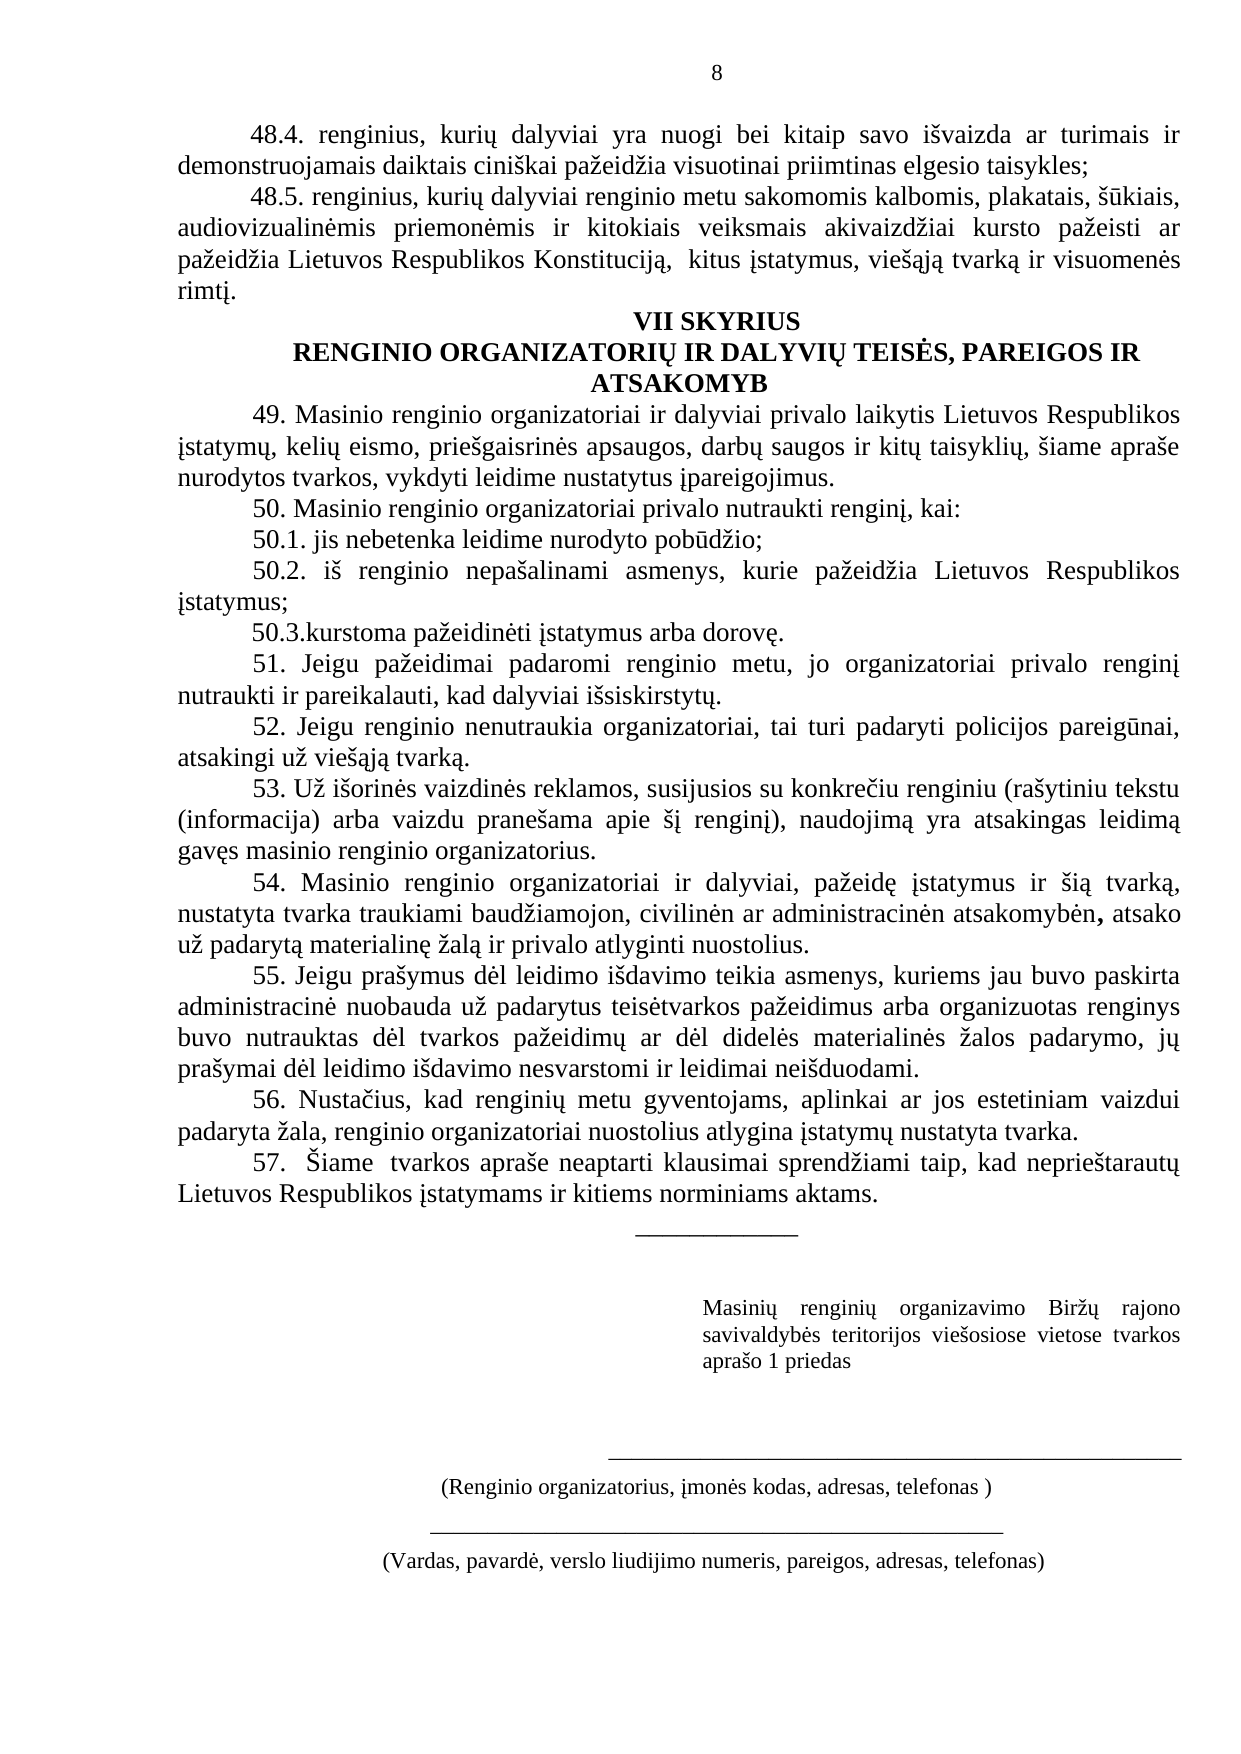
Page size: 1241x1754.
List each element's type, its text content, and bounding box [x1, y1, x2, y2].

text 48.5. renginius, kurių dalyviai renginio metu sakomomis kalbomis, plakatais, šūkiais, audiovizualinėmis priemonėmis ir kitokiais veiksmais akivaizdžiai kursto pažeisti ar pažeidžia Lietuvos Respublikos Konstituciją, kitus įstatymus, viešąją tvarką ir visuomenės rimtį. [177, 180, 1181, 305]
text 48.4. renginius, kurių dalyviai yra nuogi bei kitaip savo išvaizda ar turimais ir demonstruojamais daiktais ciniškai pažeidžia visuotinai priimtinas elgesio taisykles; [177, 118, 1181, 180]
text __________________________________________________ [177, 1510, 1181, 1536]
text (Vardas, pavardė, verslo liudijimo numeris, pareigos, adresas, telefonas) [177, 1547, 1181, 1573]
text Masinių renginių organizavimo Biržų rajono savivaldybės teritorijos viešosiose vietose tvarkos aprašo 1 priedas [702, 1294, 1181, 1373]
text __________________________________________________ [177, 1436, 1181, 1462]
text 54. Masinio renginio organizatoriai ir dalyviai, pažeidę įstatymus ir šią tvarką, nustatyta tvarka traukiami baudžiamojon, civilinėn ar administracinėn atsakomybėn, atsako už padarytą materialinę žalą ir privalo atlyginti nuostolius. [177, 866, 1181, 959]
text 57. Šiame tvarkos apraše neaptarti klausimai sprendžiami taip, kad neprieštarautų Lietuvos Respublikos įstatymams ir kitiems norminiams aktams. [177, 1146, 1181, 1208]
text 53. Už išorinės vaizdinės reklamos, susijusios su konkrečiu renginiu (rašytiniu tekstu (informacija) arba vaizdu pranešama apie šį renginį), naudojimą yra atsakingas leidimą gavęs masinio renginio organizatorius. [177, 772, 1181, 866]
text 56. Nustačius, kad renginių metu gyventojams, aplinkai ar jos estetiniam vaizdui padaryta žala, renginio organizatoriai nuostolius atlygina įstatymų nustatyta tvarka. [177, 1084, 1181, 1146]
text 51. Jeigu pažeidimai padaromi renginio metu, jo organizatoriai privalo renginį nutraukti ir pareikalauti, kad dalyviai išsiskirstytų. [177, 648, 1181, 710]
text ____________ [177, 1208, 1181, 1239]
text 52. Jeigu renginio nenutraukia organizatoriai, tai turi padaryti policijos pareigūnai, atsakingi už viešąją tvarką. [177, 710, 1181, 772]
text 55. Jeigu prašymus dėl leidimo išdavimo teikia asmenys, kuriems jau buvo paskirta administracinė nuobauda už padarytus teisėtvarkos pažeidimus arba organizuotas renginys buvo nutrauktas dėl tvarkos pažeidimų ar dėl didelės materialinės žalos padarymo, jų prašymai dėl leidimo išdavimo nesvarstomi ir leidimai neišduodami. [177, 959, 1181, 1084]
text 50. Masinio renginio organizatoriai privalo nutraukti renginį, kai: [177, 492, 1181, 523]
text 50.1. jis nebetenka leidime nurodyto pobūdžio; [177, 523, 1181, 554]
text (Renginio organizatorius, įmonės kodas, adresas, telefonas ) [177, 1473, 1181, 1499]
text 49. Masinio renginio organizatoriai ir dalyviai privalo laikytis Lietuvos Respublikos įstatymų, kelių eismo, priešgaisrinės apsaugos, darbų saugos ir kitų taisyklių, šiame apraše nurodytos tvarkos, vykdyti leidime nustatytus įpareigojimus. [177, 398, 1181, 492]
text 50.2. iš renginio nepašalinami asmenys, kurie pažeidžia Lietuvos Respublikos įstatymus; 50.3.kurstoma pažeidinėti įstatymus arba dorovę. [177, 554, 1181, 648]
text RENGINIO ORGANIZATORIŲ IR DALYVIŲ TEISĖS, PAREIGOS IR ATSAKOMYB [177, 336, 1181, 398]
text VII SKYRIUS [177, 305, 1181, 336]
